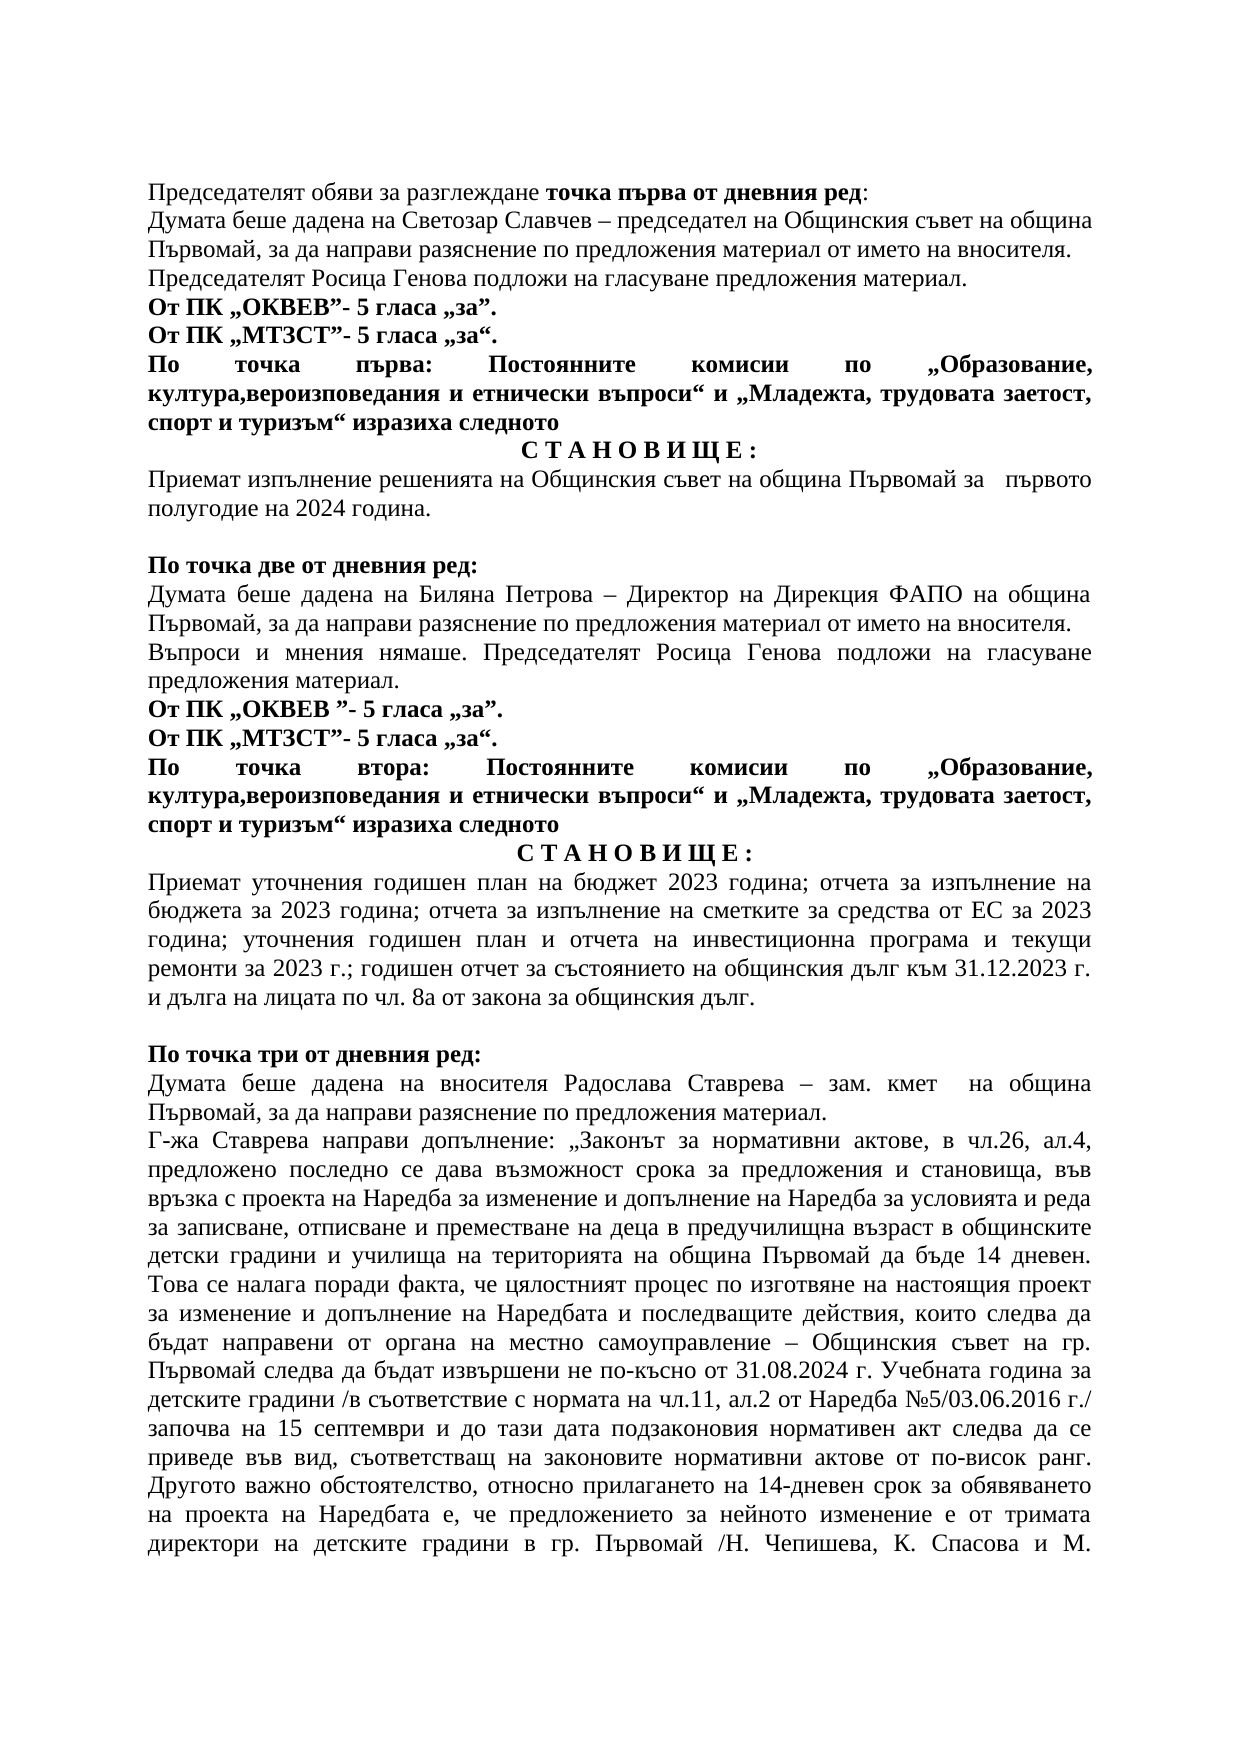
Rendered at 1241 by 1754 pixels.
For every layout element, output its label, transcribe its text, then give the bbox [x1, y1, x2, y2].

text По точка първа: Постоянните комисии по „Образование, култура,вероизповедания и етнически въпроси“ и „Младежта, трудовата заетост, спорт и туризъм“ изразиха следното [148, 349, 1093, 436]
text С Т А Н О В И Щ Е : [148, 436, 1093, 464]
text Председателят обяви за разглеждане точка първа от дневния ред: [148, 177, 1093, 206]
text Г-жа Ставрева направи допълнение: „Законът за нормативни актове, в чл.26, ал.4, предложено последно се дава възможност срока за предложения и становища, във връзка с проекта на Наредба за изменение и допълнение на Наредба за условията и реда за записване, отписване и преместване на деца в предучилищна възраст в общинските детски градини и училища на територията на община Първомай да бъде 14 дневен. Това се налага поради факта, че цялостният процес по изготвяне на настоящия проект за изменение и допълнение на Наредбата и последващите действия, които следва да бъдат направени от органа на местно самоуправление – Общинския съвет на гр. Първомай следва да бъдат извършени не по-късно от 31.08.2024 г. Учебната година за детските градини /в съответствие с нормата на чл.11, ал.2 от Наредба №5/03.06.2016 г./ започва на 15 септември и до тази дата подзаконовия нормативен акт следва да се приведе във вид, съответстващ на законовите нормативни актове от по-висок ранг. Другото важно обстоятелство, относно прилагането на 14-дневен срок за обявяването на проекта на Наредбата е, че предложението за нейното изменение е от тримата директори на детските градини в гр. Първомай /Н. Чепишева, К. Спасова и М. [148, 1126, 1093, 1557]
text От ПК „МТЗСТ”- 5 гласа „за“. [148, 321, 1093, 349]
text От ПК „ОКВЕВ”- 5 гласа „за”. [148, 292, 1093, 321]
text От ПК „ОКВЕВ ”- 5 гласа „за”. [148, 694, 1093, 723]
text По точка две от дневния ред: [148, 551, 1093, 579]
text Приемат изпълнение решенията на Общинския съвет на община Първомай за първото полугодие на 2024 година. [148, 464, 1093, 522]
text Приемат уточнения годишен план на бюджет 2023 година; отчета за изпълнение на бюджета за 2023 година; отчета за изпълнение на сметките за средства от ЕС за 2023 година; уточнения годишен план и отчета на инвестиционна програма и текущи ремонти за 2023 г.; годишен отчет за състоянието на общинския дълг към 31.12.2023 г. и дълга на лицата по чл. 8а от закона за общинския дълг. [148, 867, 1093, 1011]
text Въпроси и мнения нямаше. Председателят Росица Генова подложи на гласуване предложения материал. [148, 637, 1093, 694]
text Думата беше дадена на Биляна Петрова – Директор на Дирекция ФАПО на община Първомай, за да направи разяснение по предложения материал от името на вносителя. [148, 579, 1093, 637]
text По точка втора: Постоянните комисии по „Образование, култура,вероизповедания и етнически въпроси“ и „Младежта, трудовата заетост, спорт и туризъм“ изразиха следното [148, 752, 1093, 838]
text По точка три от дневния ред: [148, 1039, 1093, 1068]
text От ПК „МТЗСТ”- 5 гласа „за“. [148, 723, 1093, 752]
text Председателят Росица Генова подложи на гласуване предложения материал. [148, 263, 1093, 292]
text Думата беше дадена на вносителя Радослава Ставрева – зам. кмет на община Първомай, за да направи разяснение по предложения материал. [148, 1068, 1093, 1126]
text Думата беше дадена на Светозар Славчев – председател на Общинския съвет на община Първомай, за да направи разяснение по предложения материал от името на вносителя. [148, 206, 1093, 263]
text С Т А Н О В И Щ Е : [148, 838, 1093, 867]
